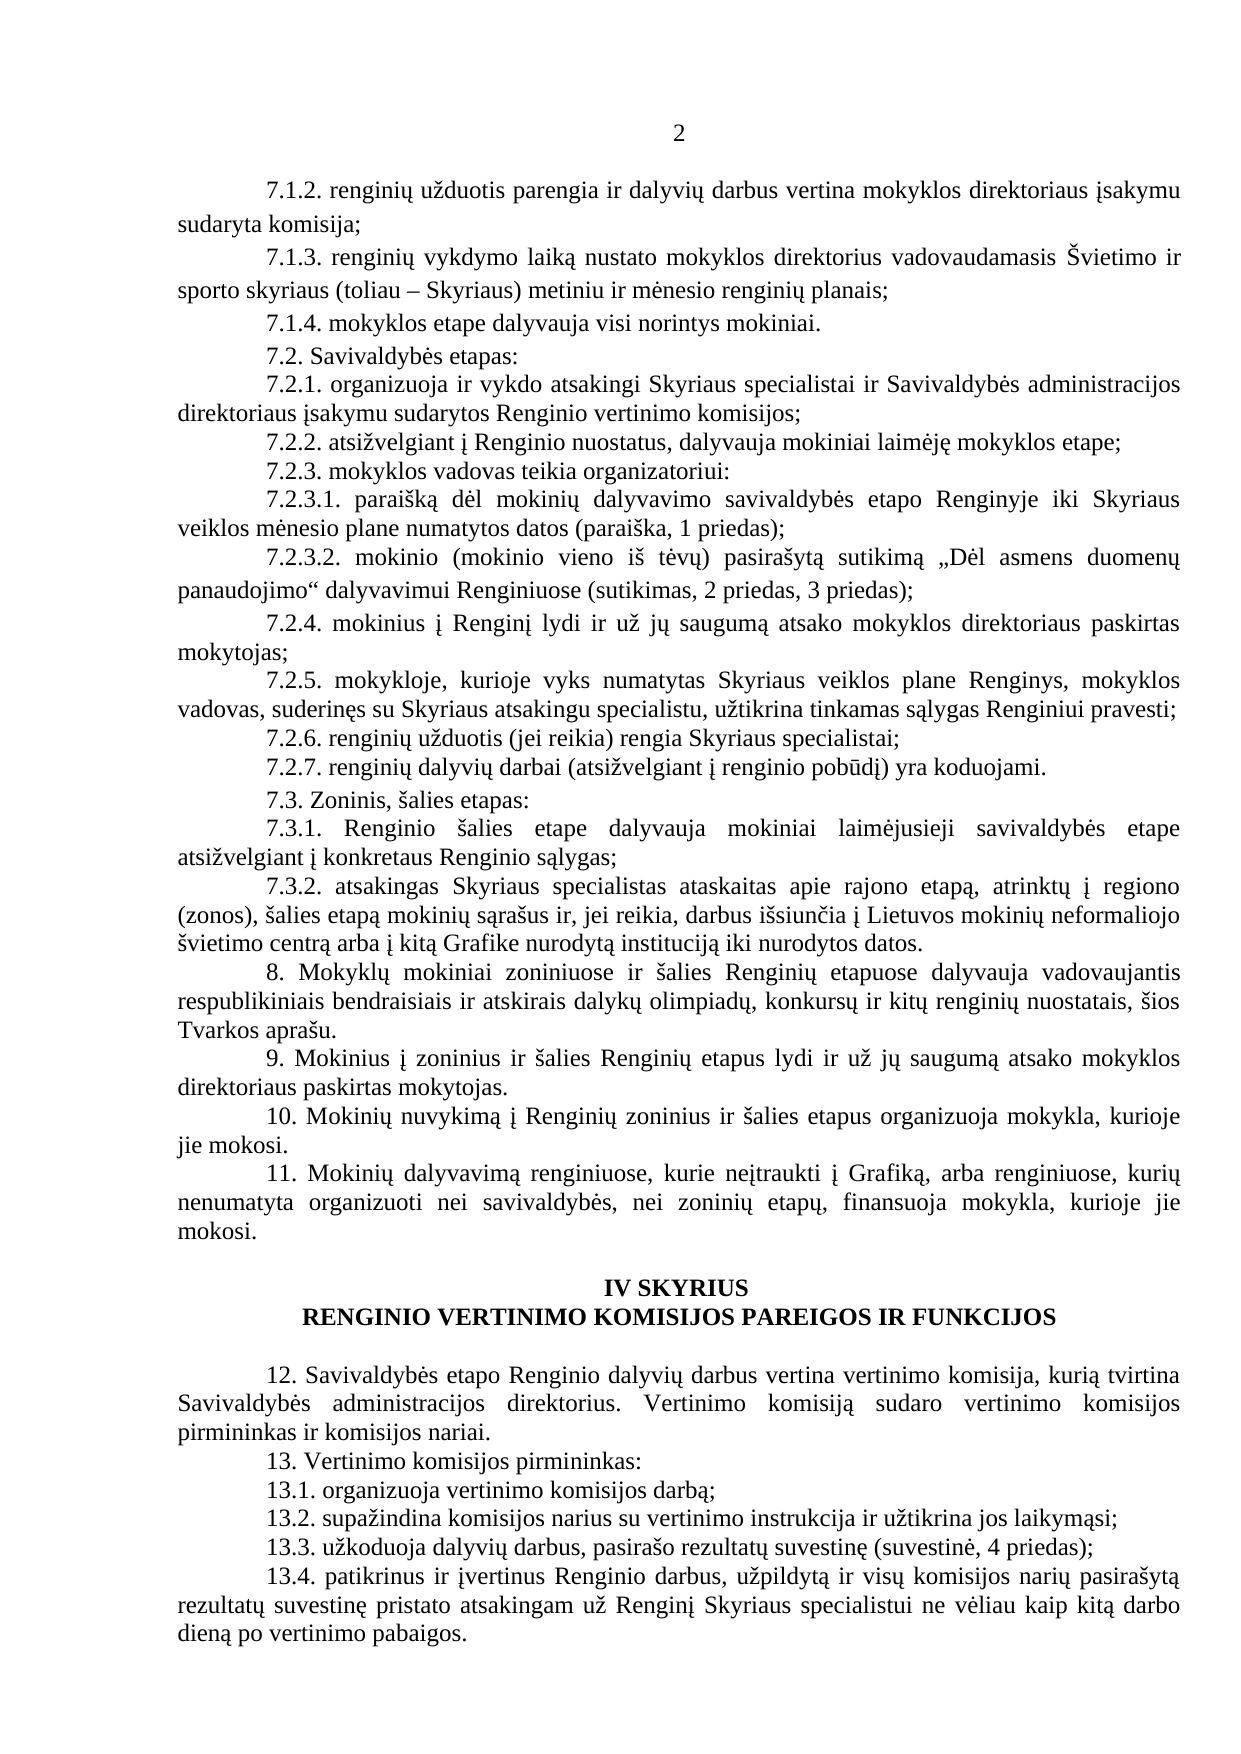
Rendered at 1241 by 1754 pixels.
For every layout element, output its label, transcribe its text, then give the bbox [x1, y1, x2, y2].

text 13.2. supažindina komisijos narius su vertinimo instrukcija ir užtikrina jos laikymąsi; [177, 1503, 1181, 1532]
text 7.2. Savivaldybės etapas: [177, 341, 1181, 369]
text 13.3. užkoduoja dalyvių darbus, pasirašo rezultatų suvestinę (suvestinė, 4 priedas); [177, 1532, 1181, 1561]
text 13.1. organizuoja vertinimo komisijos darbą; [177, 1475, 1181, 1503]
text 13.4. patikrinus ir įvertinus Renginio darbus, užpildytą ir visų komisijos narių pasirašytą rezultatų suvestinę pristato atsakingam už Renginį Skyriaus specialistui ne vėliau kaip kitą darbo dieną po vertinimo pabaigos. [177, 1561, 1181, 1647]
text 7.2.4. mokinius į Renginį lydi ir už jų saugumą atsako mokyklos direktoriaus paskirtas mokytojas; [177, 608, 1181, 666]
text 7.1.3. renginių vykdymo laiką nustato mokyklos direktorius vadovaudamasis Švietimo ir sporto skyriaus (toliau – Skyriaus) metiniu ir mėnesio renginių planais; [177, 242, 1181, 303]
text 7.3.2. atsakingas Skyriaus specialistas ataskaitas apie rajono etapą, atrinktų į regiono (zonos), šalies etapą mokinių sąrašus ir, jei reikia, darbus išsiunčia į Lietuvos mokinių neformaliojo švietimo centrą arba į kitą Grafike nurodytą instituciją iki nurodytos datos. [177, 871, 1181, 957]
text 7.2.5. mokykloje, kurioje vyks numatytas Skyriaus veiklos plane Renginys, mokyklos vadovas, suderinęs su Skyriaus atsakingu specialistu, užtikrina tinkamas sąlygas Renginiui pravesti; [177, 666, 1181, 723]
text 12. Savivaldybės etapo Renginio dalyvių darbus vertina vertinimo komisija, kurią tvirtina Savivaldybės administracijos direktorius. Vertinimo komisiją sudaro vertinimo komisijos pirmininkas ir komisijos nariai. [177, 1360, 1181, 1446]
text 11. Mokinių dalyvavimą renginiuose, kurie neįtraukti į Grafiką, arba renginiuose, kurių nenumatyta organizuoti nei savivaldybės, nei zoninių etapų, finansuoja mokykla, kurioje jie mokosi. [177, 1158, 1181, 1245]
text 7.2.1. organizuoja ir vykdo atsakingi Skyriaus specialistai ir Savivaldybės administracijos direktoriaus įsakymu sudarytos Renginio vertinimo komisijos; [177, 369, 1181, 427]
text 7.1.2. renginių užduotis parengia ir dalyvių darbus vertina mokyklos direktoriaus įsakymu sudaryta komisija; [177, 176, 1181, 237]
text 7.2.6. renginių užduotis (jei reikia) rengia Skyriaus specialistai; [177, 723, 1181, 752]
text 10. Mokinių nuvykimą į Renginių zoninius ir šalies etapus organizuoja mokykla, kurioje jie mokosi. [177, 1101, 1181, 1158]
text 7.2.2. atsižvelgiant į Renginio nuostatus, dalyvauja mokiniai laimėję mokyklos etape; [177, 427, 1181, 456]
text 7.1.4. mokyklos etape dalyvauja visi norintys mokiniai. [177, 308, 1181, 336]
text 7.2.3.2. mokinio (mokinio vieno iš tėvų) pasirašytą sutikimą „Dėl asmens duomenų panaudojimo“ dalyvavimui Renginiuose (sutikimas, 2 priedas, 3 priedas); [177, 542, 1181, 604]
text 7.3. Zoninis, šalies etapas: [177, 785, 1181, 813]
text IV SKYRIUS [177, 1273, 1181, 1302]
text 7.3.1. Renginio šalies etape dalyvauja mokiniai laimėjusieji savivaldybės etape atsižvelgiant į konkretaus Renginio sąlygas; [177, 813, 1181, 871]
text 13. Vertinimo komisijos pirmininkas: [177, 1446, 1181, 1475]
text 9. Mokinius į zoninius ir šalies Renginių etapus lydi ir už jų saugumą atsako mokyklos direktoriaus paskirtas mokytojas. [177, 1043, 1181, 1101]
text RENGINIO VERTINIMO KOMISIJOS PAREIGOS IR FUNKCIJOS [177, 1302, 1181, 1331]
text 7.2.3.1. paraišką dėl mokinių dalyvavimo savivaldybės etapo Renginyje iki Skyriaus veiklos mėnesio plane numatytos datos (paraiška, 1 priedas); [177, 484, 1181, 542]
text 7.2.7. renginių dalyvių darbai (atsižvelgiant į renginio pobūdį) yra koduojami. [177, 752, 1181, 781]
text 8. Mokyklų mokiniai zoniniuose ir šalies Renginių etapuose dalyvauja vadovaujantis respublikiniais bendraisiais ir atskirais dalykų olimpiadų, konkursų ir kitų renginių nuostatais, šios Tvarkos aprašu. [177, 957, 1181, 1043]
text 7.2.3. mokyklos vadovas teikia organizatoriui: [177, 456, 1181, 484]
